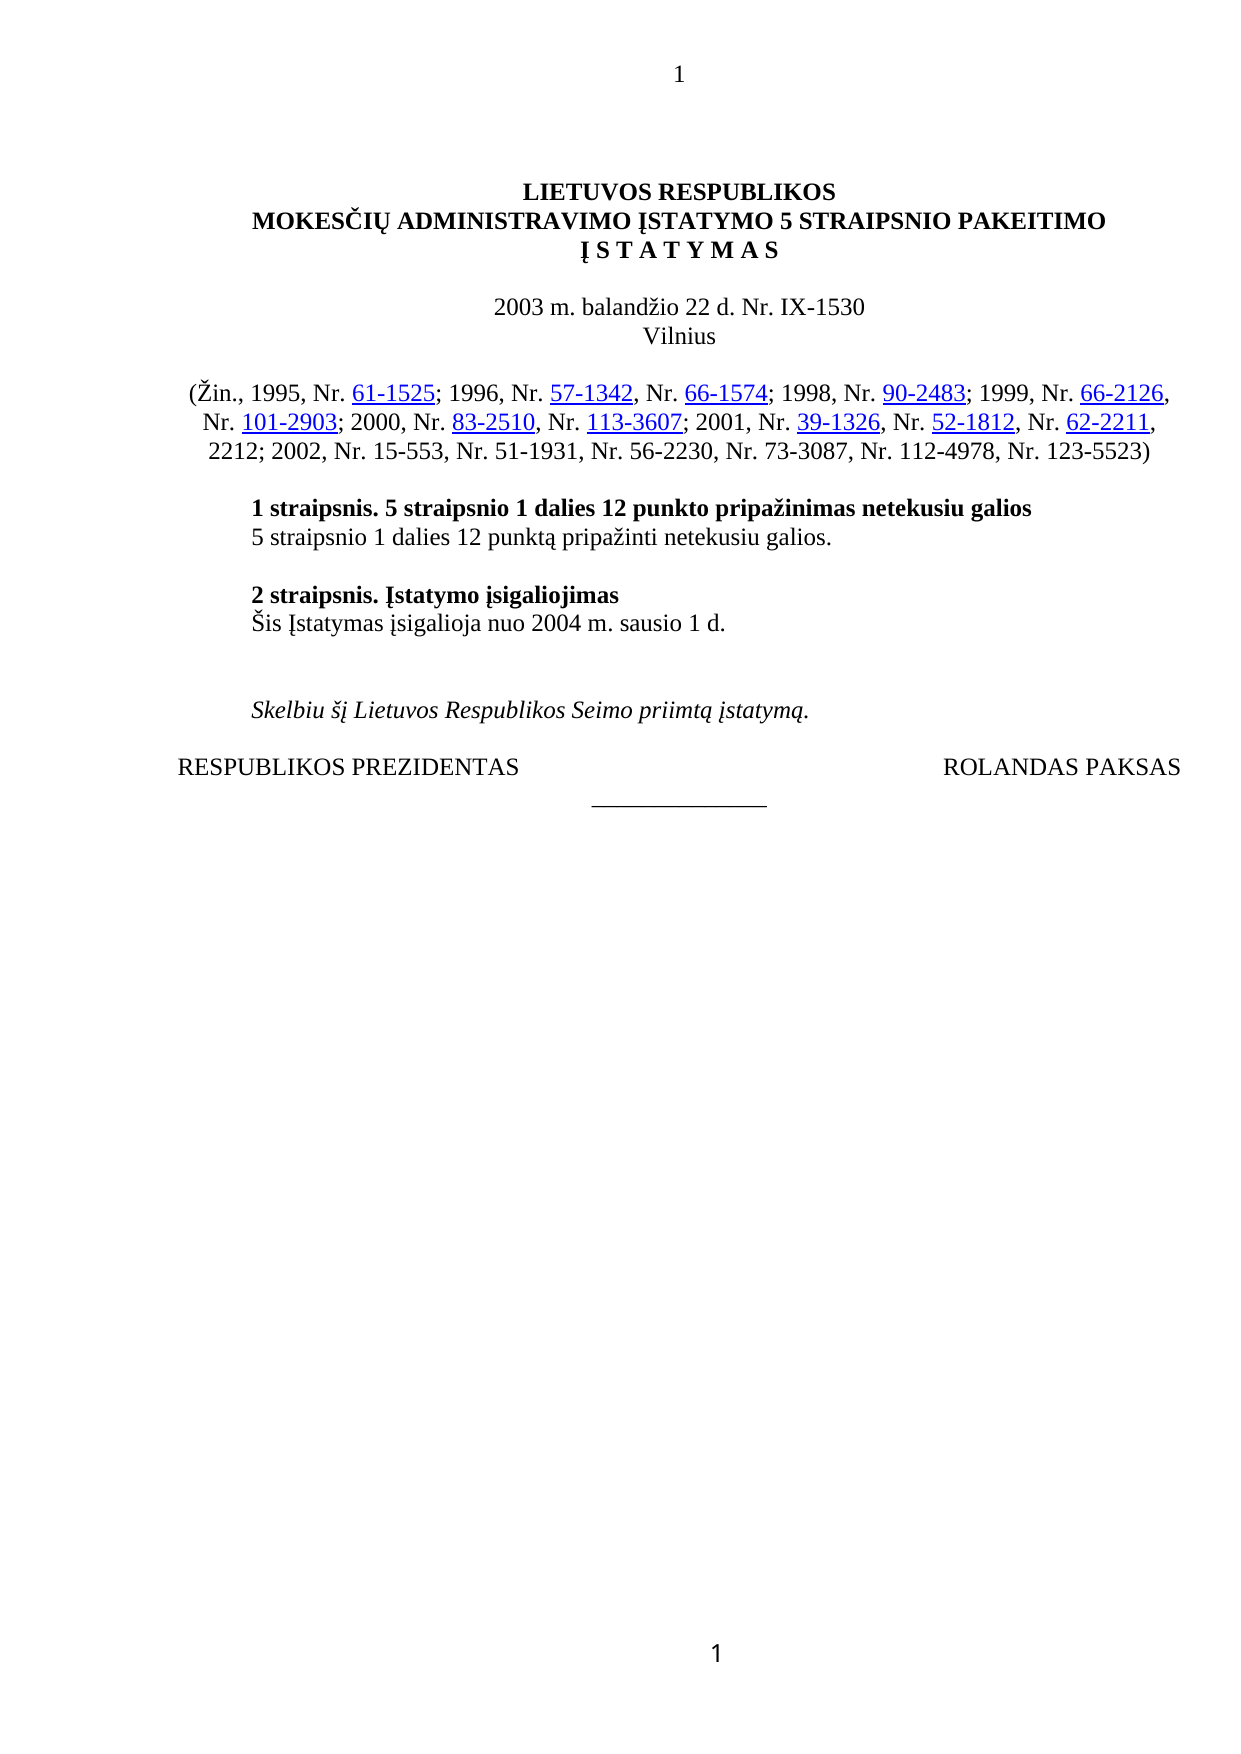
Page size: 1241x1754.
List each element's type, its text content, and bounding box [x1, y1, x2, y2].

text 1 straipsnis. 5 straipsnio 1 dalies 12 punkto pripažinimas netekusiu galios [177, 493, 1181, 522]
text (Žin., 1995, Nr. 61-1525; 1996, Nr. 57-1342, Nr. 66-1574; 1998, Nr. 90-2483; 1999, Nr. 66-2126, Nr. 101-2903; 2000, Nr. 83-2510, Nr. 113-3607; 2001, Nr. 39-1326, Nr. 52-1812, Nr. 62-2211, 2212; 2002, Nr. 15-553, Nr. 51-1931, Nr. 56-2230, Nr. 73-3087, Nr. 112-4978, Nr. 123-5523) [177, 378, 1181, 465]
text 2003 m. balandžio 22 d. Nr. IX-1530 [177, 292, 1181, 321]
text Šis Įstatymas įsigalioja nuo 2004 m. sausio 1 d. [177, 608, 1181, 637]
text Skelbiu šį Lietuvos Respublikos Seimo priimtą įstatymą. [177, 695, 1181, 723]
text ______________ [177, 781, 1181, 810]
text Į S T A T Y M A S [177, 235, 1181, 263]
text MOKESČIŲ ADMINISTRAVIMO ĮSTATYMO 5 STRAIPSNIO PAKEITIMO [177, 206, 1181, 235]
text 5 straipsnio 1 dalies 12 punktą pripažinti netekusiu galios. [177, 522, 1181, 551]
text LIETUVOS RESPUBLIKOS [177, 177, 1181, 206]
text Vilnius [177, 321, 1181, 350]
text RESPUBLIKOS PREZIDENTAS ROLANDAS PAKSAS [177, 752, 1181, 781]
text 2 straipsnis. Įstatymo įsigaliojimas [177, 580, 1181, 608]
